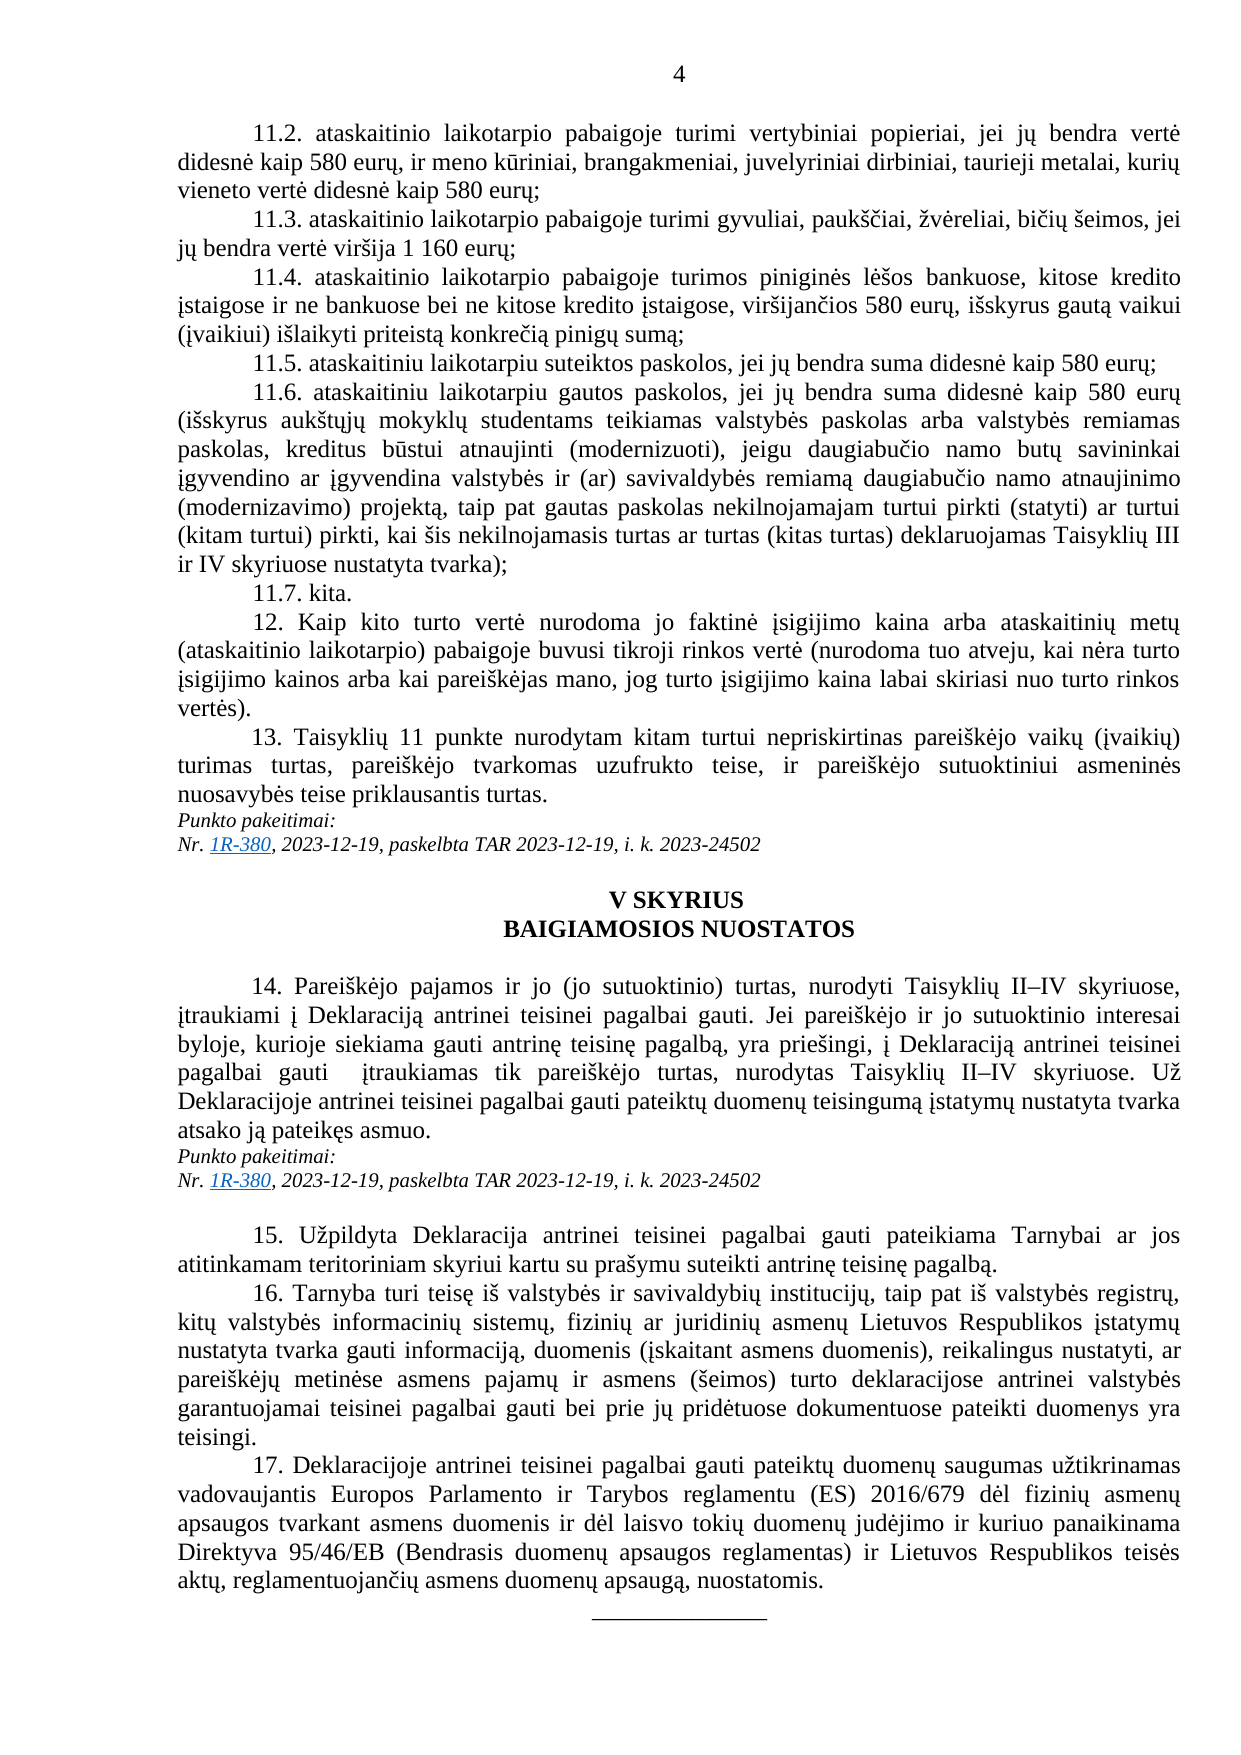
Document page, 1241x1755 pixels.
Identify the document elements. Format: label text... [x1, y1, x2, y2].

text 11.6. ataskaitiniu laikotarpiu gautos paskolos, jei jų bendra suma didesnė kaip 580 eurų (išskyrus aukštųjų mokyklų studentams teikiamas valstybės paskolas arba valstybės remiamas paskolas, kreditus būstui atnaujinti (modernizuoti), jeigu daugiabučio namo butų savininkai įgyvendino ar įgyvendina valstybės ir (ar) savivaldybės remiamą daugiabučio namo atnaujinimo (modernizavimo) projektą, taip pat gautas paskolas nekilnojamajam turtui pirkti (statyti) ar turtui (kitam turtui) pirkti, kai šis nekilnojamasis turtas ar turtas (kitas turtas) deklaruojamas Taisyklių III ir IV skyriuose nustatyta tvarka); [177, 377, 1181, 578]
text 16. Tarnyba turi teisę iš valstybės ir savivaldybių institucijų, taip pat iš valstybės registrų, kitų valstybės informacinių sistemų, fizinių ar juridinių asmenų Lietuvos Respublikos įstatymų nustatyta tvarka gauti informaciją, duomenis (įskaitant asmens duomenis), reikalingus nustatyti, ar pareiškėjų metinėse asmens pajamų ir asmens (šeimos) turto deklaracijose antrinei valstybės garantuojamai teisinei pagalbai gauti bei prie jų pridėtuose dokumentuose pateikti duomenys yra teisingi. [177, 1278, 1181, 1451]
text Punkto pakeitimai: [177, 1144, 1181, 1168]
text 12. Kaip kito turto vertė nurodoma jo faktinė įsigijimo kaina arba ataskaitinių metų (ataskaitinio laikotarpio) pabaigoje buvusi tikroji rinkos vertė (nurodoma tuo atveju, kai nėra turto įsigijimo kainos arba kai pareiškėjas mano, jog turto įsigijimo kaina labai skiriasi nuo turto rinkos vertės). [177, 607, 1181, 722]
text 11.5. ataskaitiniu laikotarpiu suteiktos paskolos, jei jų bendra suma didesnė kaip 580 eurų; [177, 348, 1181, 377]
text ______________ [177, 1594, 1181, 1623]
text BAIGIAMOSIOS NUOSTATOS [177, 914, 1181, 942]
text 11.4. ataskaitinio laikotarpio pabaigoje turimos piniginės lėšos bankuose, kitose kredito įstaigose ir ne bankuose bei ne kitose kredito įstaigose, viršijančios 580 eurų, išskyrus gautą vaikui (įvaikiui) išlaikyti priteistą konkrečią pinigų sumą; [177, 262, 1181, 348]
text 11.3. ataskaitinio laikotarpio pabaigoje turimi gyvuliai, paukščiai, žvėreliai, bičių šeimos, jei jų bendra vertė viršija 1 160 eurų; [177, 204, 1181, 262]
text 13. Taisyklių 11 punkte nurodytam kitam turtui nepriskirtinas pareiškėjo vaikų (įvaikių) turimas turtas, pareiškėjo tvarkomas uzufrukto teise, ir pareiškėjo sutuoktiniui asmeninės nuosavybės teise priklausantis turtas. [177, 722, 1181, 808]
text Nr. 1R-380, 2023-12-19, paskelbta TAR 2023-12-19, i. k. 2023-24502 [177, 1168, 1181, 1192]
text 15. Užpildyta Deklaracija antrinei teisinei pagalbai gauti pateikiama Tarnybai ar jos atitinkamam teritoriniam skyriui kartu su prašymu suteikti antrinę teisinę pagalbą. [177, 1221, 1181, 1278]
text 14. Pareiškėjo pajamos ir jo (jo sutuoktinio) turtas, nurodyti Taisyklių II–IV skyriuose, įtraukiami į Deklaraciją antrinei teisinei pagalbai gauti. Jei pareiškėjo ir jo sutuoktinio interesai byloje, kurioje siekiama gauti antrinę teisinę pagalbą, yra priešingi, į Deklaraciją antrinei teisinei pagalbai gauti įtraukiamas tik pareiškėjo turtas, nurodytas Taisyklių II–IV skyriuose. Už Deklaracijoje antrinei teisinei pagalbai gauti pateiktų duomenų teisingumą įstatymų nustatyta tvarka atsako ją pateikęs asmuo. [177, 971, 1181, 1144]
text 17. Deklaracijoje antrinei teisinei pagalbai gauti pateiktų duomenų saugumas užtikrinamas vadovaujantis Europos Parlamento ir Tarybos reglamentu (ES) 2016/679 dėl fizinių asmenų apsaugos tvarkant asmens duomenis ir dėl laisvo tokių duomenų judėjimo ir kuriuo panaikinama Direktyva 95/46/EB (Bendrasis duomenų apsaugos reglamentas) ir Lietuvos Respublikos teisės aktų, reglamentuojančių asmens duomenų apsaugą, nuostatomis. [177, 1451, 1181, 1594]
text Punkto pakeitimai: [177, 808, 1181, 832]
text V SKYRIUS [177, 885, 1181, 914]
text 11.7. kita. [177, 578, 1181, 607]
text 11.2. ataskaitinio laikotarpio pabaigoje turimi vertybiniai popieriai, jei jų bendra vertė didesnė kaip 580 eurų, ir meno kūriniai, brangakmeniai, juvelyriniai dirbiniai, taurieji metalai, kurių vieneto vertė didesnė kaip 580 eurų; [177, 118, 1181, 204]
text Nr. 1R-380, 2023-12-19, paskelbta TAR 2023-12-19, i. k. 2023-24502 [177, 832, 1181, 856]
